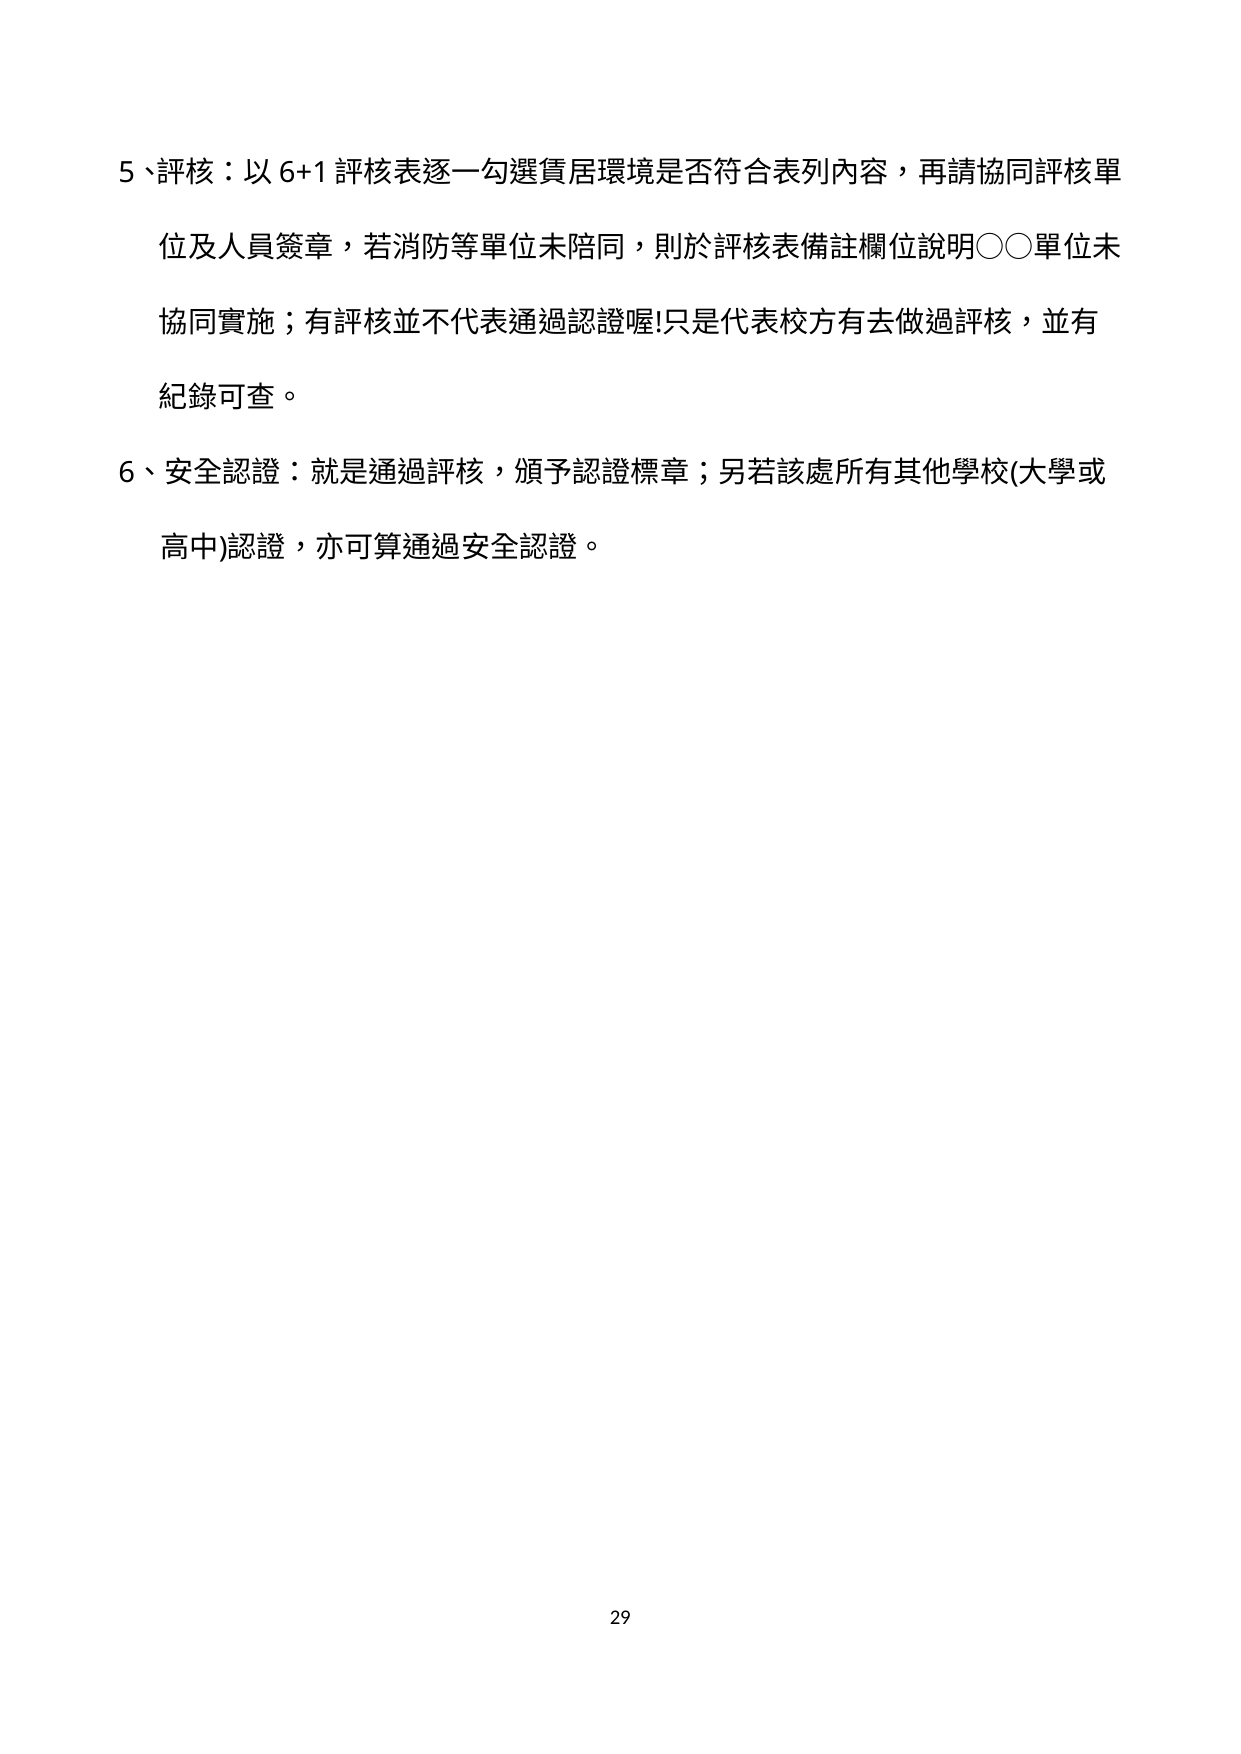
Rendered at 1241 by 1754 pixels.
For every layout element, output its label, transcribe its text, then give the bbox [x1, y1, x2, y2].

text 5、評核：以6+1評核表逐一勾選賃居環境是否符合表列內容，再請協同評核單位及人員簽章，若消防等單位未陪同，則於評核表備註欄位說明○○單位未協同實施；有評核並不代表通過認證喔!只是代表校方有去做過評核，並有紀錄可查。 [118, 132, 1122, 432]
text 6、安全認證：就是通過評核，頒予認證標章；另若該處所有其他學校(大學或高中)認證，亦可算通過安全認證。 [118, 432, 1122, 582]
